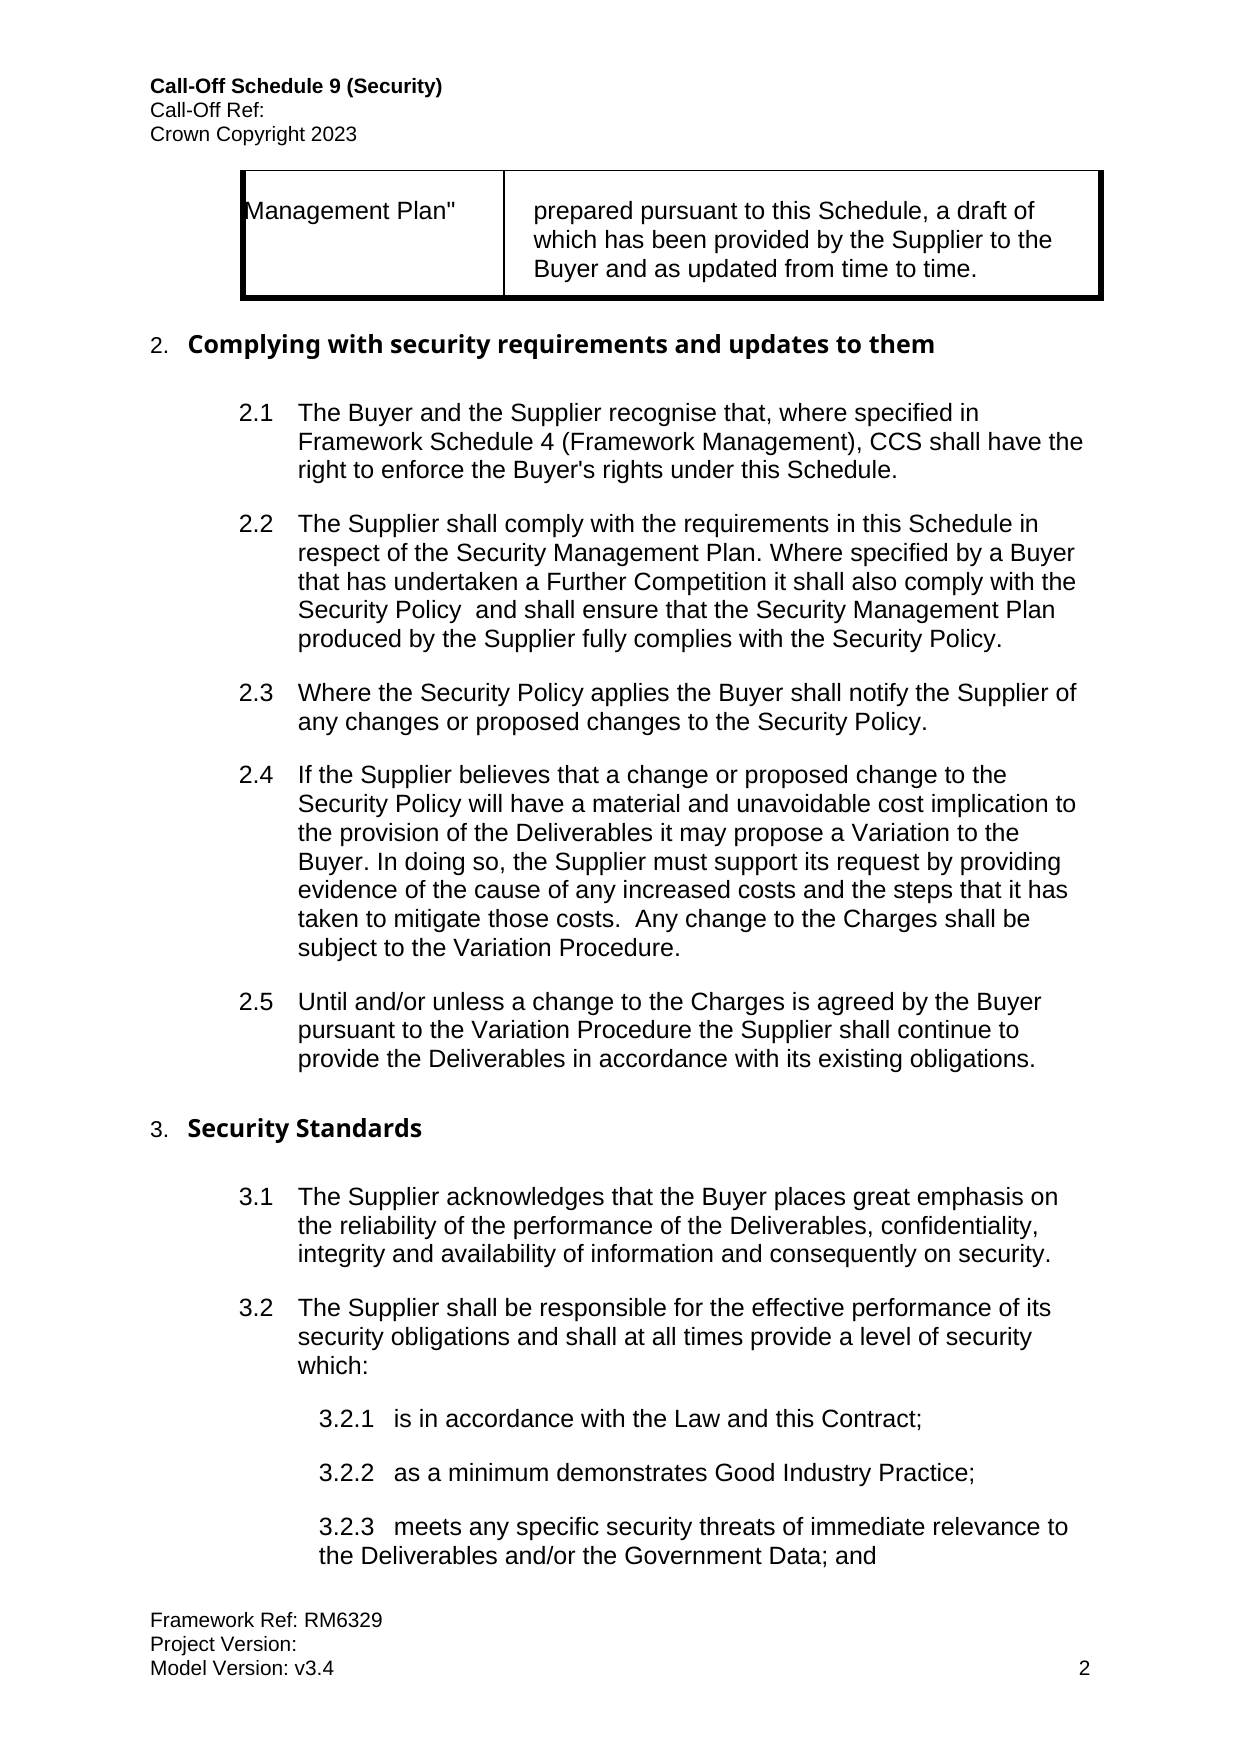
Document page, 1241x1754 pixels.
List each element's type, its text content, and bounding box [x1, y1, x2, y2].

list Complying with security requirements and updates to them [150, 326, 1090, 360]
list Security Standards [150, 1110, 1090, 1144]
list The Supplier shall be responsible for the effective performance of its security obligations and shall at all times provide a level of security which: [238, 1293, 1090, 1379]
list If the Supplier believes that a change or proposed change to the Security Policy will have a material and unavoidable cost implication to the provision of the Deliverables it may propose a Variation to the Buyer. In doing so, the Supplier must support its request by providing evidence of the cause of any increased costs and the steps that it has taken to mitigate those costs. Any change to the Charges shall be subject to the Variation Procedure. [238, 760, 1090, 962]
list The Buyer and the Supplier recognise that, where specified in Framework Schedule 4 (Framework Management), CCS shall have the right to enforce the Buyer's rights under this Schedule. [238, 398, 1090, 484]
list Until and/or unless a change to the Charges is agreed by the Buyer pursuant to the Variation Procedure the Supplier shall continue to provide the Deliverables in accordance with its existing obligations. [238, 987, 1090, 1073]
list The Supplier acknowledges that the Buyer places great emphasis on the reliability of the performance of the Deliverables, confidentiality, integrity and availability of information and consequently on security. [238, 1182, 1090, 1268]
table_cell prepared pursuant to this Schedule, a draft of which has been provided by the Supplier to the Buyer and as updated from time to time. [505, 171, 1098, 295]
list The Supplier shall comply with the requirements in this Schedule in respect of the Security Management Plan. Where specified by a Buyer that has undertaken a Further Competition it shall also comply with the Security Policy and shall ensure that the Security Management Plan produced by the Supplier fully complies with the Security Policy. [238, 509, 1090, 653]
table_cell Management Plan" [246, 171, 503, 295]
list meets any specific security threats of immediate relevance to the Deliverables and/or the Government Data; and [319, 1512, 1090, 1569]
list is in accordance with the Law and this Contract; [319, 1404, 1090, 1433]
list Where the Security Policy applies the Buyer shall notify the Supplier of any changes or proposed changes to the Security Policy. [238, 678, 1090, 735]
list as a minimum demonstrates Good Industry Practice; [319, 1458, 1090, 1487]
